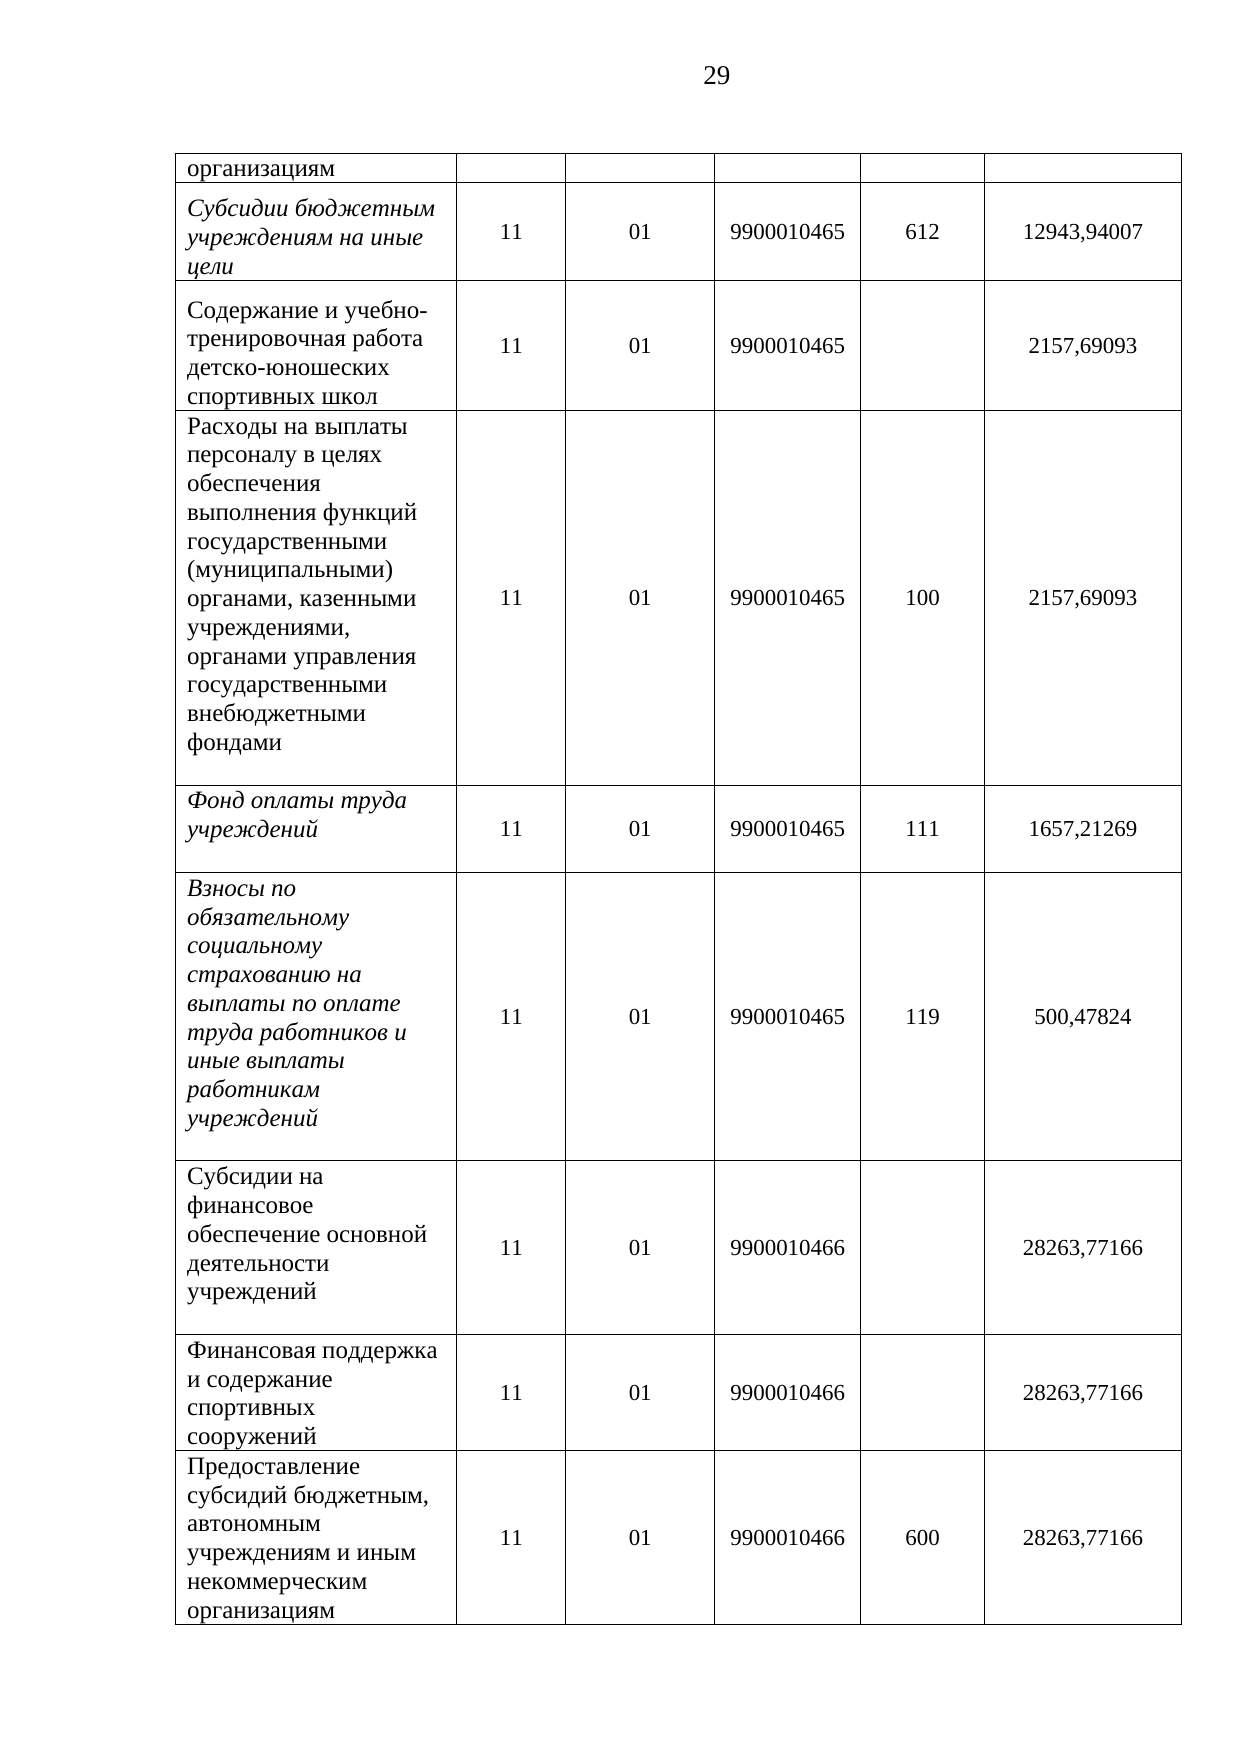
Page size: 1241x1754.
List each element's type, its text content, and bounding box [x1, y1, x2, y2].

table_cell 28263,77166 [985, 1451, 1181, 1623]
table_cell Финансовая поддержка и содержание спортивных сооружений [176, 1335, 456, 1450]
table_cell Субсидии бюджетным учреждениям на иные цели [176, 183, 456, 280]
table_cell 01 [566, 1161, 714, 1334]
table_cell 9900010466 [715, 1161, 860, 1334]
table_cell 01 [566, 1335, 714, 1450]
table_cell 11 [457, 786, 565, 872]
table_cell 1657,21269 [985, 786, 1181, 872]
table_cell Субсидии на финансовое обеспечение основной деятельности учреждений [176, 1161, 456, 1334]
table_cell 12943,94007 [985, 183, 1181, 280]
table_cell 9900010466 [715, 1335, 860, 1450]
table_cell 2157,69093 [985, 411, 1181, 784]
table_cell 11 [457, 1161, 565, 1334]
table_cell 500,47824 [985, 873, 1181, 1160]
table_cell 01 [566, 183, 714, 280]
table_cell 100 [861, 411, 984, 784]
table_cell 11 [457, 1335, 565, 1450]
table_cell 9900010465 [715, 411, 860, 784]
table_cell Взносы по обязательному социальному страхованию на выплаты по оплате труда работников и иные выплаты работникам учреждений [176, 873, 456, 1160]
table_cell [457, 154, 565, 182]
table_cell 01 [566, 873, 714, 1160]
table_cell [985, 154, 1181, 182]
table_cell [861, 1161, 984, 1334]
table_cell 9900010466 [715, 1451, 860, 1623]
table_cell 01 [566, 1451, 714, 1623]
table_cell 11 [457, 281, 565, 410]
table_cell Фонд оплаты труда учреждений [176, 786, 456, 872]
table_cell 9900010465 [715, 786, 860, 872]
table_cell 01 [566, 281, 714, 410]
table_cell 11 [457, 183, 565, 280]
table_cell 01 [566, 411, 714, 784]
table_cell [715, 154, 860, 182]
table_cell 2157,69093 [985, 281, 1181, 410]
table_cell [861, 154, 984, 182]
table_cell [861, 281, 984, 410]
table_cell 111 [861, 786, 984, 872]
table_cell 600 [861, 1451, 984, 1623]
table_cell организациям [176, 154, 456, 182]
table_cell 119 [861, 873, 984, 1160]
table_cell 9900010465 [715, 183, 860, 280]
table_cell 612 [861, 183, 984, 280]
table_cell 11 [457, 411, 565, 784]
table_cell [861, 1335, 984, 1450]
table_cell 28263,77166 [985, 1161, 1181, 1334]
table_cell 11 [457, 873, 565, 1160]
table_cell 28263,77166 [985, 1335, 1181, 1450]
table_cell 01 [566, 786, 714, 872]
table_cell Расходы на выплаты персоналу в целях обеспечения выполнения функций государственными (муниципальными) органами, казенными учреждениями, органами управления государственными внебюджетными фондами [176, 411, 456, 784]
table_cell Содержание и учебно-тренировочная работа детско-юношеских спортивных школ [176, 281, 456, 410]
table_cell 9900010465 [715, 281, 860, 410]
table_cell 9900010465 [715, 873, 860, 1160]
table_cell 11 [457, 1451, 565, 1623]
table_cell [566, 154, 714, 182]
table_cell Предоставление субсидий бюджетным, автономным учреждениям и иным некоммерческим организациям [176, 1451, 456, 1623]
